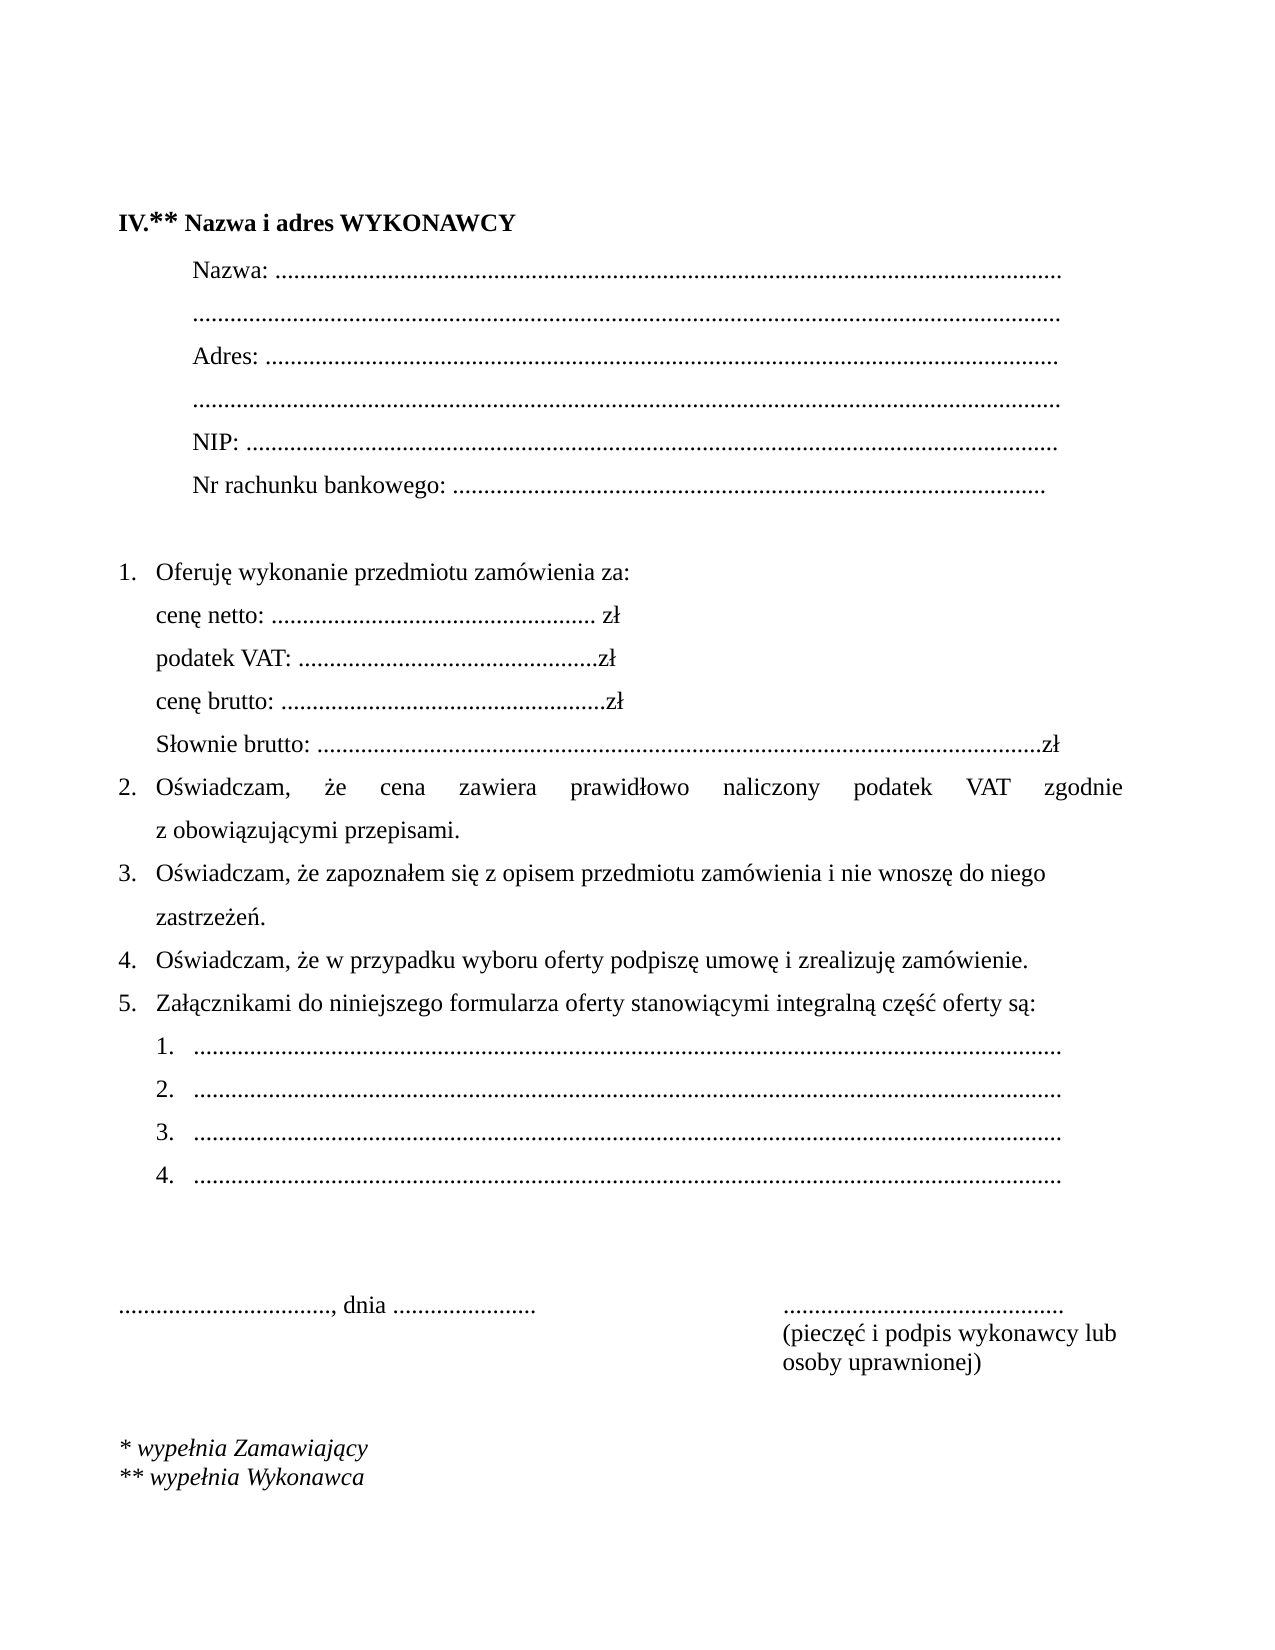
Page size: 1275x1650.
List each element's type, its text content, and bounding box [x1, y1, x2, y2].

list ........................................................................................................................................... [156, 1074, 1157, 1103]
subtitle IV.** Nazwa i adres WYKONAWCY [118, 204, 1157, 238]
text cenę brutto: ....................................................zł [156, 686, 1157, 715]
text .................................., dnia ....................... ............................................. [118, 1290, 1157, 1318]
list Oświadczam, że w przypadku wyboru oferty podpiszę umowę i zrealizuję zamówienie. [118, 945, 1157, 973]
text Słownie brutto: ....................................................................................................................zł [156, 729, 1157, 758]
list Oferuję wykonanie przedmiotu zamówienia za: [118, 557, 1157, 585]
text Adres: ............................................................................................................................... [118, 341, 1157, 370]
text Nazwa: .............................................................................................................................. [118, 255, 1157, 283]
text ** wypełnia Wykonawca [118, 1462, 1157, 1491]
text (pieczęć i podpis wykonawcy lub osoby uprawnionej) [782, 1318, 1157, 1376]
list ........................................................................................................................................... [156, 1160, 1157, 1189]
text Nr rachunku bankowego: ............................................................................................... [118, 470, 1157, 499]
list Oświadczam, że zapoznałem się z opisem przedmiotu zamówienia i nie wnoszę do niego zastrzeżeń. [118, 858, 1157, 930]
list ........................................................................................................................................... [156, 1031, 1157, 1060]
list ........................................................................................................................................... [156, 1117, 1157, 1146]
text * wypełnia Zamawiający [118, 1433, 1157, 1462]
list Załącznikami do niniejszego formularza oferty stanowiącymi integralną część oferty są: [118, 988, 1157, 1017]
text NIP: .................................................................................................................................. [118, 427, 1157, 456]
list Oświadczam, że cena zawiera prawidłowo naliczony podatek VAT zgodnie z obowiązującymi przepisami. [118, 772, 1157, 844]
text ........................................................................................................................................... [118, 384, 1157, 413]
text podatek VAT: ................................................zł [156, 643, 1157, 672]
text ........................................................................................................................................... [118, 298, 1157, 327]
text cenę netto: .................................................... zł [156, 600, 1157, 628]
